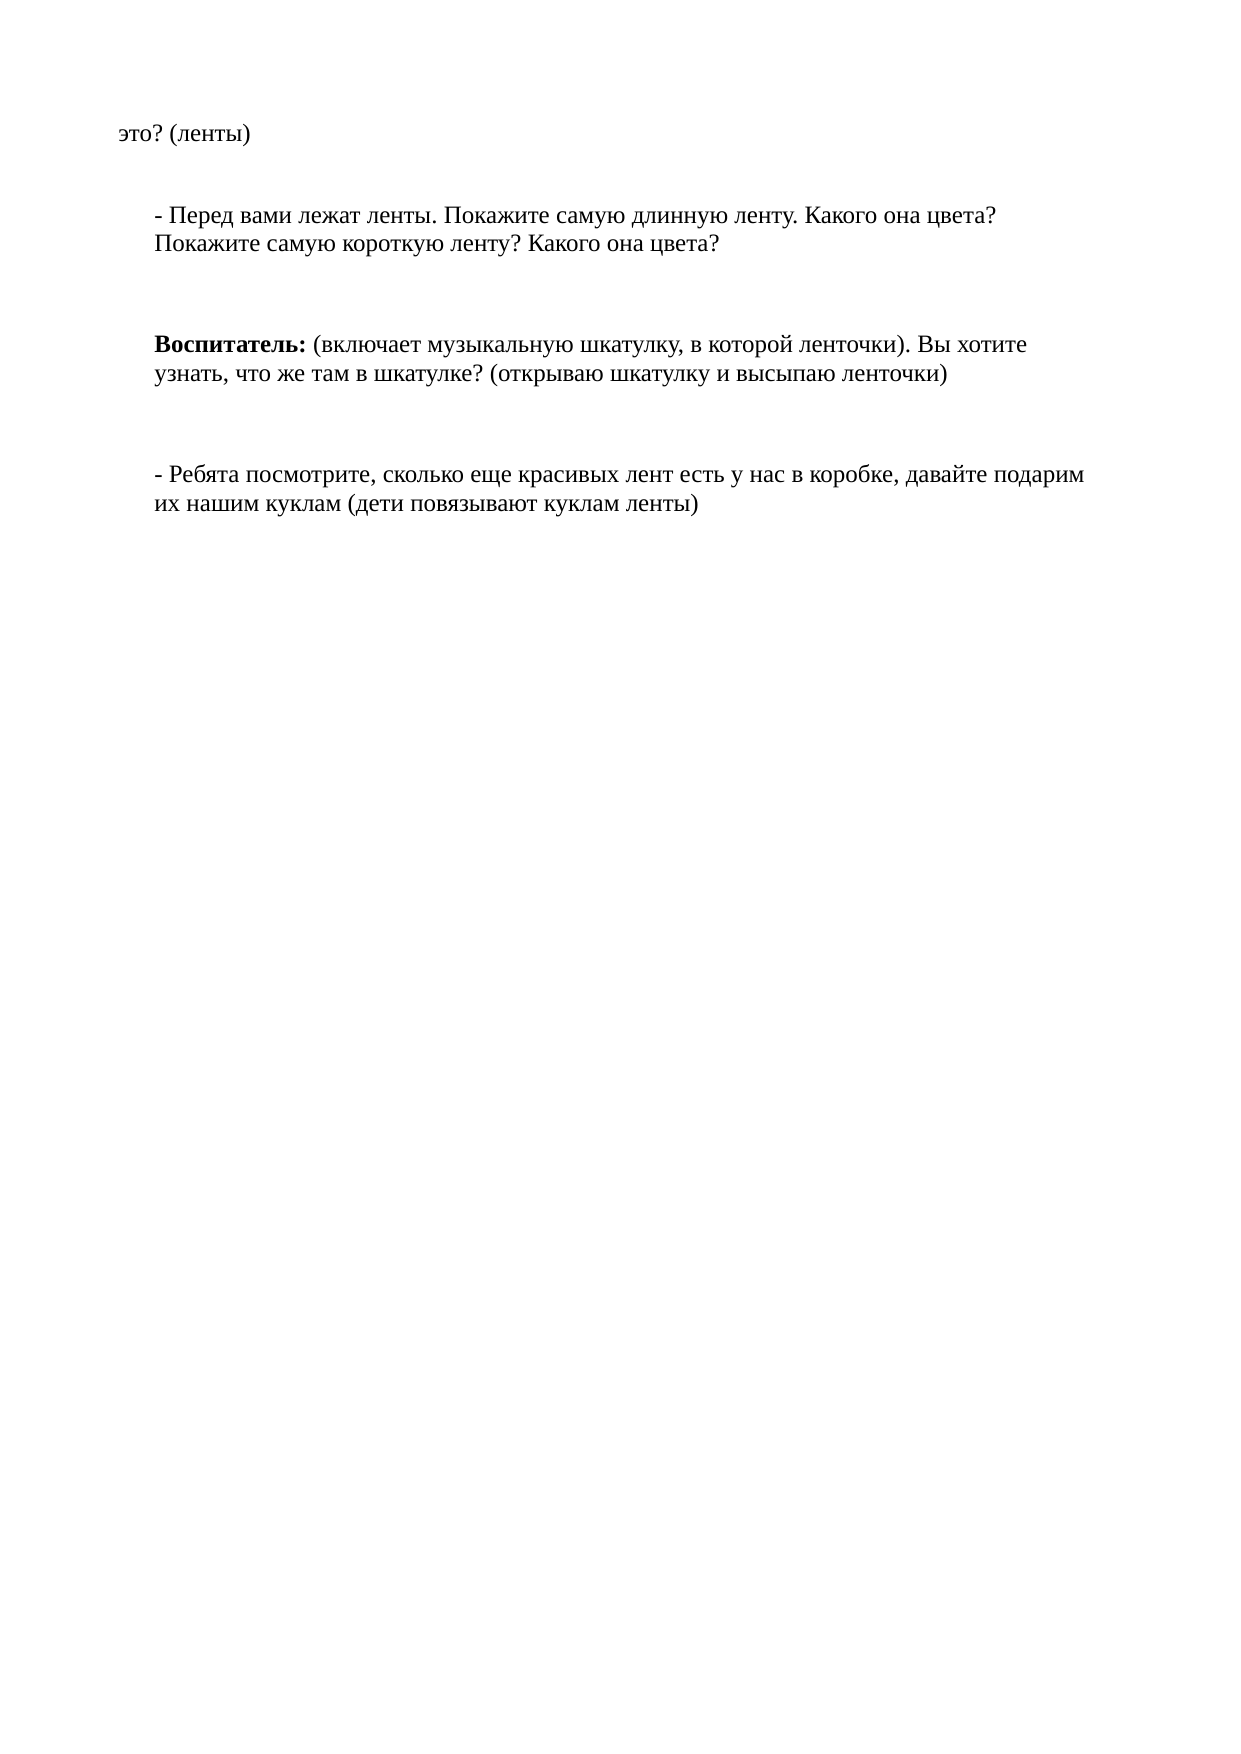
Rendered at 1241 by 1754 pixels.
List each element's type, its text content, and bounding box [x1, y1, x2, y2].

text это? (ленты) [118, 118, 1122, 147]
text Воспитатель: (включает музыкальную шкатулку, в которой ленточки). Вы хотите узнать, что же там в шкатулке? (открываю шкатулку и высыпаю ленточки) [154, 329, 1086, 387]
text - Ребята посмотрите, сколько еще красивых лент есть у нас в коробке, давайте подарим их нашим куклам (дети повязывают куклам ленты) [154, 459, 1086, 516]
text - Перед вами лежат ленты. Покажите самую длинную ленту. Какого она цвета? Покажите самую короткую ленту? Какого она цвета? [154, 200, 1086, 257]
